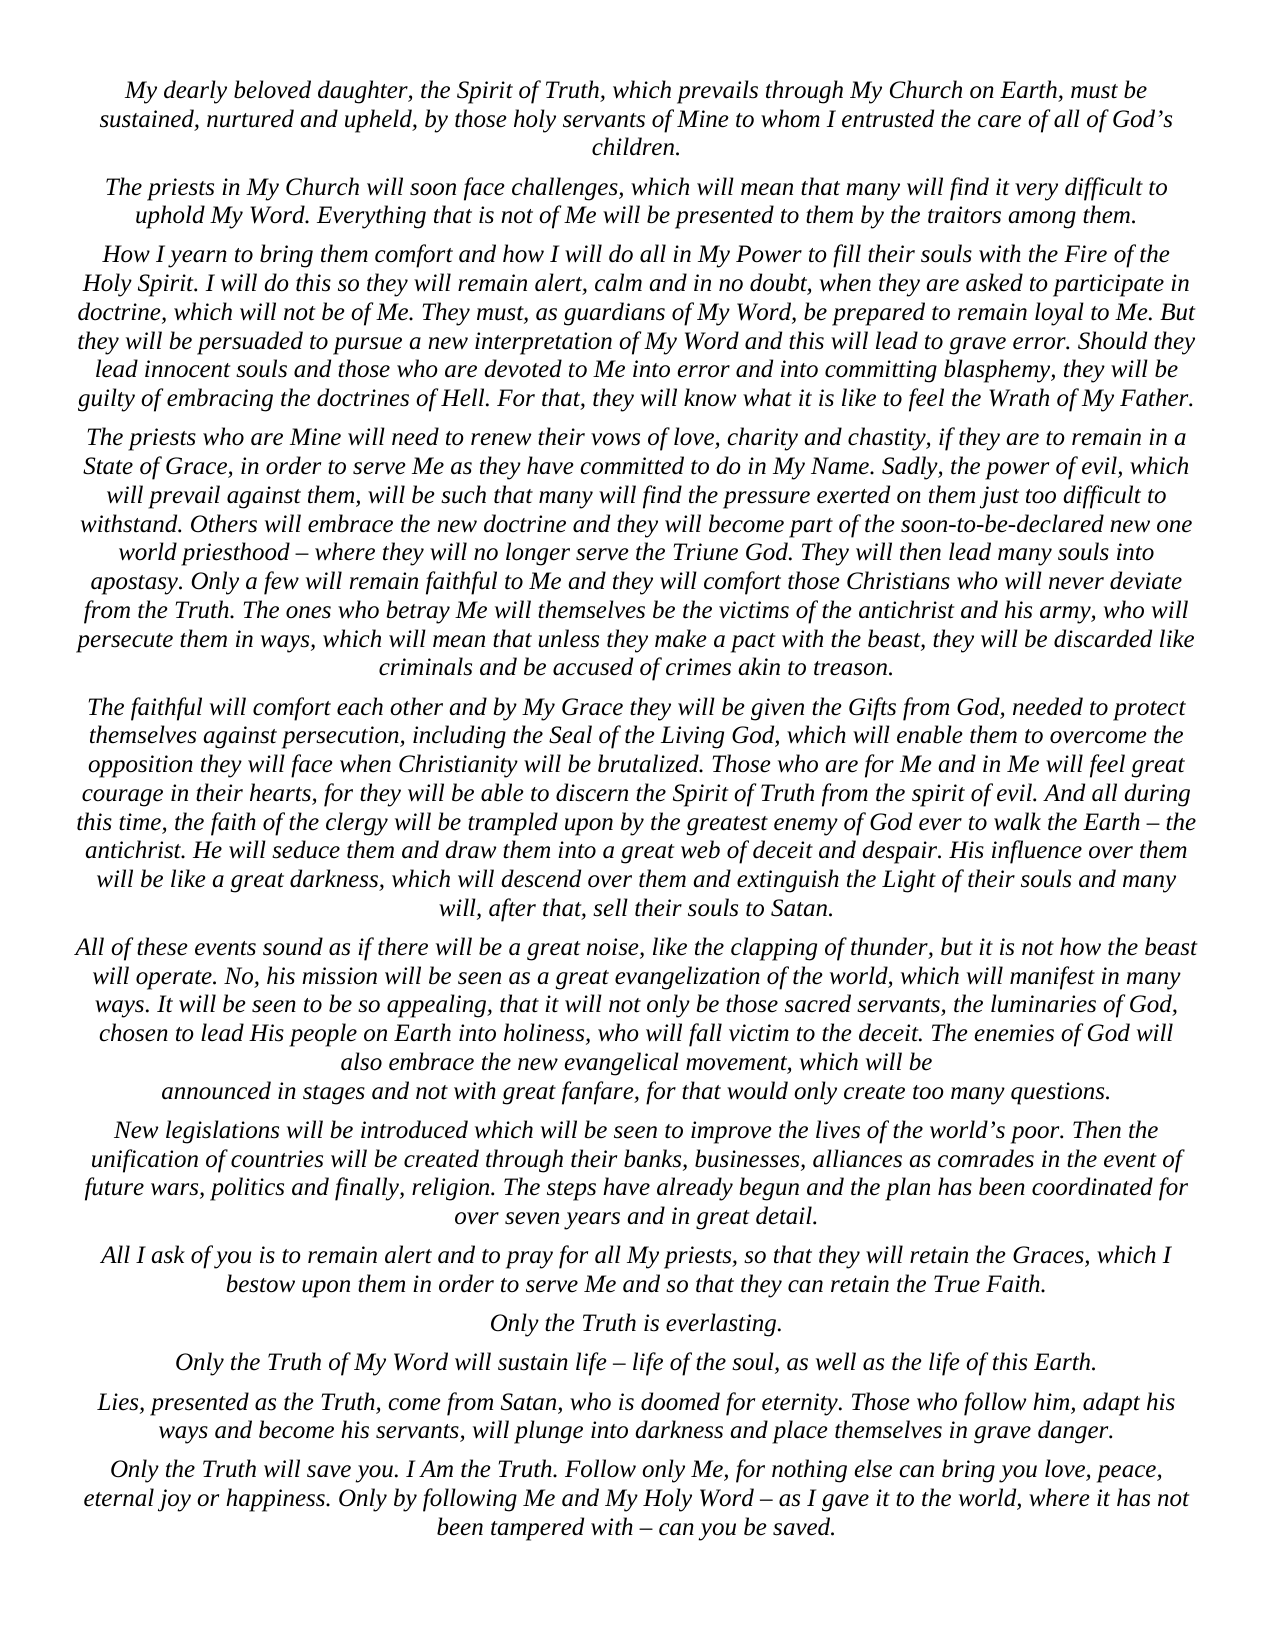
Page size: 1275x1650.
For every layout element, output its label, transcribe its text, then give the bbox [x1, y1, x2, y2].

text The priests who are Mine will need to renew their vows of love, charity and chastity, if they are to remain in a State of Grace, in order to serve Me as they have committed to do in My Name. Sadly, the power of evil, which will prevail against them, will be such that many will find the pressure exerted on them just too difficult to withstand. Others will embrace the new doctrine and they will become part of the soon-to-be-declared new one world priesthood – where they will no longer serve the Triune God. They will then lead many souls into apostasy. Only a few will remain faithful to Me and they will comfort those Christians who will never deviate from the Truth. The ones who betray Me will themselves be the victims of the antichrist and his army, who will persecute them in ways, which will mean that unless they make a pact with the beast, they will be discarded like criminals and be accused of crimes akin to treason. [75, 422, 1200, 681]
text All of these events sound as if there will be a great noise, like the clapping of thunder, but it is not how the beast will operate. No, his mission will be seen as a great evangelization of the world, which will manifest in many ways. It will be seen to be so appealing, that it will not only be those sacred servants, the luminaries of God, chosen to lead His people on Earth into holiness, who will fall victim to the deceit. The enemies of God will also embrace the new evangelical movement, which will be announced in stages and not with great fanfare, for that would only create too many questions. [75, 932, 1200, 1104]
text The priests in My Church will soon face challenges, which will mean that many will find it very difficult to uphold My Word. Everything that is not of Me will be presented to them by the traitors among them. [75, 172, 1200, 229]
text Only the Truth is everlasting. [75, 1308, 1200, 1337]
text All I ask of you is to remain alert and to pray for all My priests, so that they will retain the Graces, which I bestow upon them in order to serve Me and so that they can retain the True Faith. [75, 1240, 1200, 1298]
text How I yearn to bring them comfort and how I will do all in My Power to fill their souls with the Fire of the Holy Spirit. I will do this so they will remain alert, calm and in no doubt, when they are asked to participate in doctrine, which will not be of Me. They must, as guardians of My Word, be prepared to remain loyal to Me. But they will be persuaded to pursue a new interpretation of My Word and this will lead to grave error. Should they lead innocent souls and those who are devoted to Me into error and into committing blasphemy, they will be guilty of embracing the doctrines of Hell. For that, they will know what it is like to feel the Wrath of My Father. [75, 239, 1200, 412]
text My dearly beloved daughter, the Spirit of Truth, which prevails through My Church on Earth, must be sustained, nurtured and upheld, by those holy servants of Mine to whom I entrusted the care of all of God’s children. [75, 75, 1200, 161]
text Only the Truth of My Word will sustain life – life of the soul, as well as the life of this Earth. [75, 1347, 1200, 1376]
text The faithful will comfort each other and by My Grace they will be given the Gifts from God, needed to protect themselves against persecution, including the Seal of the Living God, which will enable them to overcome the opposition they will face when Christianity will be brutalized. Those who are for Me and in Me will feel great courage in their hearts, for they will be able to discern the Spirit of Truth from the spirit of evil. And all during this time, the faith of the clergy will be trampled upon by the greatest enemy of God ever to walk the Earth – the antichrist. He will seduce them and draw them into a great web of deceit and despair. His influence over them will be like a great darkness, which will descend over them and extinguish the Light of their souls and many will, after that, sell their souls to Satan. [75, 692, 1200, 922]
text New legislations will be introduced which will be seen to improve the lives of the world’s poor. Then the unification of countries will be created through their banks, businesses, alliances as comrades in the event of future wars, politics and finally, religion. The steps have already begun and the plan has been coordinated for over seven years and in great detail. [75, 1115, 1200, 1230]
text Only the Truth will save you. I Am the Truth. Follow only Me, for nothing else can bring you love, peace, eternal joy or happiness. Only by following Me and My Holy Word – as I gave it to the world, where it has not been tampered with – can you be saved. [75, 1454, 1200, 1541]
text Lies, presented as the Truth, come from Satan, who is doomed for eternity. Those who follow him, adapt his ways and become his servants, will plunge into darkness and place themselves in grave danger. [75, 1387, 1200, 1444]
